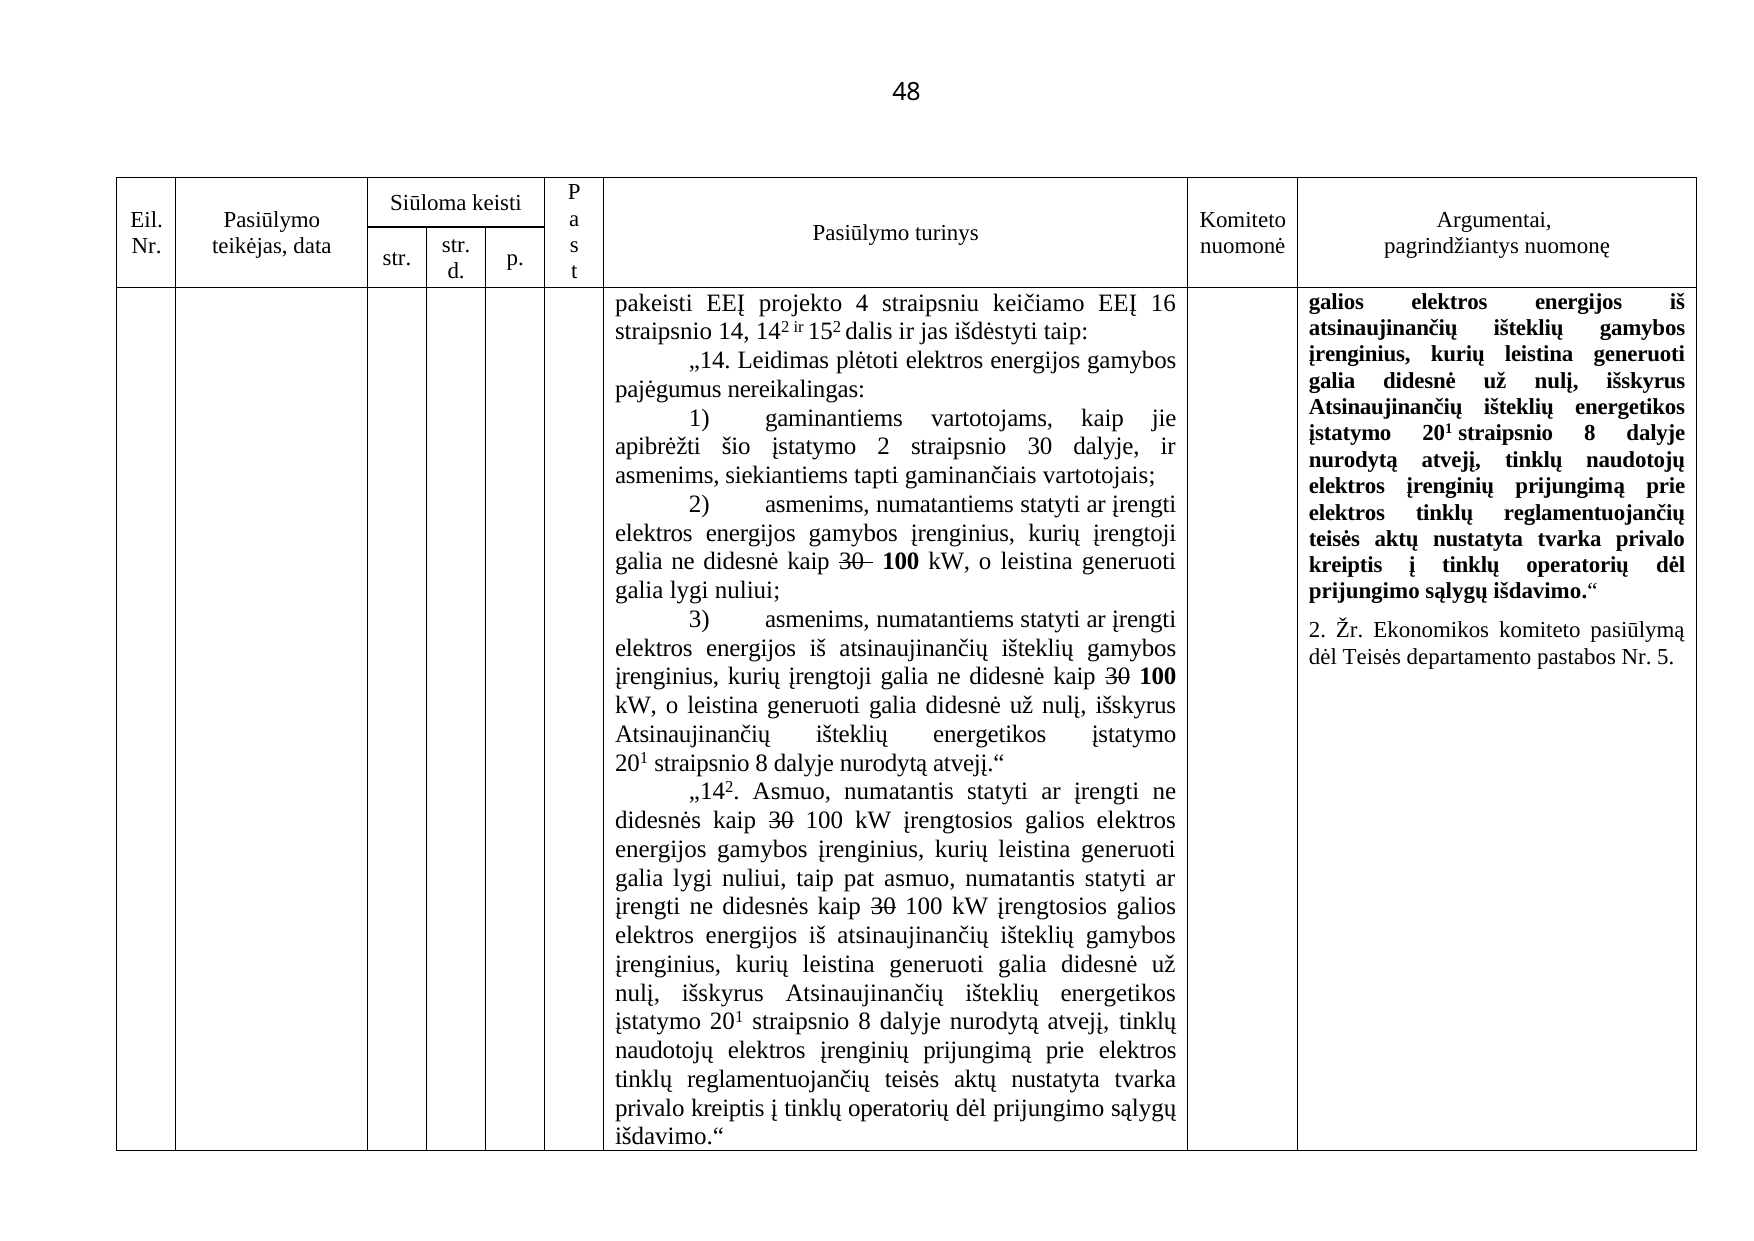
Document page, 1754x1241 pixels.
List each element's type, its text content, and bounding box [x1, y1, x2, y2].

table_header Komiteto nuomonė [1188, 178, 1297, 287]
table_header Pastabos [545, 178, 603, 287]
table_header Pasiūlymo teikėjas, data [176, 178, 367, 287]
table_cell [427, 288, 485, 1150]
table_cell galios elektros energijos iš atsinaujinančių išteklių gamybos įrenginius, kurių leistina generuoti galia didesnė už nulį, išskyrus Atsinaujinančių išteklių energetikos įstatymo 201 straipsnio 8 dalyje nurodytą atvejį, tinklų naudotojų elektros įrenginių prijungimą prie elektros tinklų reglamentuojančių teisės aktų nustatyta tvarka privalo kreiptis į tinklų operatorių dėl prijungimo sąlygų išdavimo.“ 2. Žr. Ekonomikos komiteto pasiūlymą dėl Teisės departamento pastabos Nr. 5. [1298, 288, 1696, 1150]
table_cell p. [486, 228, 544, 287]
table_cell [1188, 288, 1297, 1150]
table_cell [545, 288, 603, 1150]
table_cell str. d. [427, 228, 485, 287]
table_header Argumentai, pagrindžiantys nuomonę [1298, 178, 1696, 287]
table_cell [117, 288, 175, 1150]
table_cell pakeisti EEĮ projekto 4 straipsniu keičiamo EEĮ 16 straipsnio 14, 142 ir 152 dalis ir jas išdėstyti taip: „14. Leidimas plėtoti elektros energijos gamybos pajėgumus nereikalingas: 1) gaminantiems vartotojams, kaip jie apibrėžti šio įstatymo 2 straipsnio 30 dalyje, ir asmenims, siekiantiems tapti gaminančiais vartotojais; 2) asmenims, numatantiems statyti ar įrengti elektros energijos gamybos įrenginius, kurių įrengtoji galia ne didesnė kaip 30 100 kW, o leistina generuoti galia lygi nuliui; 3) asmenims, numatantiems statyti ar įrengti elektros energijos iš atsinaujinančių išteklių gamybos įrenginius, kurių įrengtoji galia ne didesnė kaip 30 100 kW, o leistina generuoti galia didesnė už nulį, išskyrus Atsinaujinančių išteklių energetikos įstatymo 201 straipsnio 8 dalyje nurodytą atvejį.“ „142. Asmuo, numatantis statyti ar įrengti ne didesnės kaip 30 100 kW įrengtosios galios elektros energijos gamybos įrenginius, kurių leistina generuoti galia lygi nuliui, taip pat asmuo, numatantis statyti ar įrengti ne didesnės kaip 30 100 kW įrengtosios galios elektros energijos iš atsinaujinančių išteklių gamybos įrenginius, kurių leistina generuoti galia didesnė už nulį, išskyrus Atsinaujinančių išteklių energetikos įstatymo 201 straipsnio 8 dalyje nurodytą atvejį, tinklų naudotojų elektros įrenginių prijungimą prie elektros tinklų reglamentuojančių teisės aktų nustatyta tvarka privalo kreiptis į tinklų operatorių dėl prijungimo sąlygų išdavimo.“ [604, 288, 1187, 1150]
table_cell [368, 288, 426, 1150]
table_cell [176, 288, 367, 1150]
table_header Siūloma keisti [368, 178, 544, 226]
table_cell [486, 288, 544, 1150]
table_cell str. [368, 228, 426, 287]
table_header Eil. Nr. [117, 178, 175, 287]
table_header Pasiūlymo turinys [604, 178, 1187, 287]
